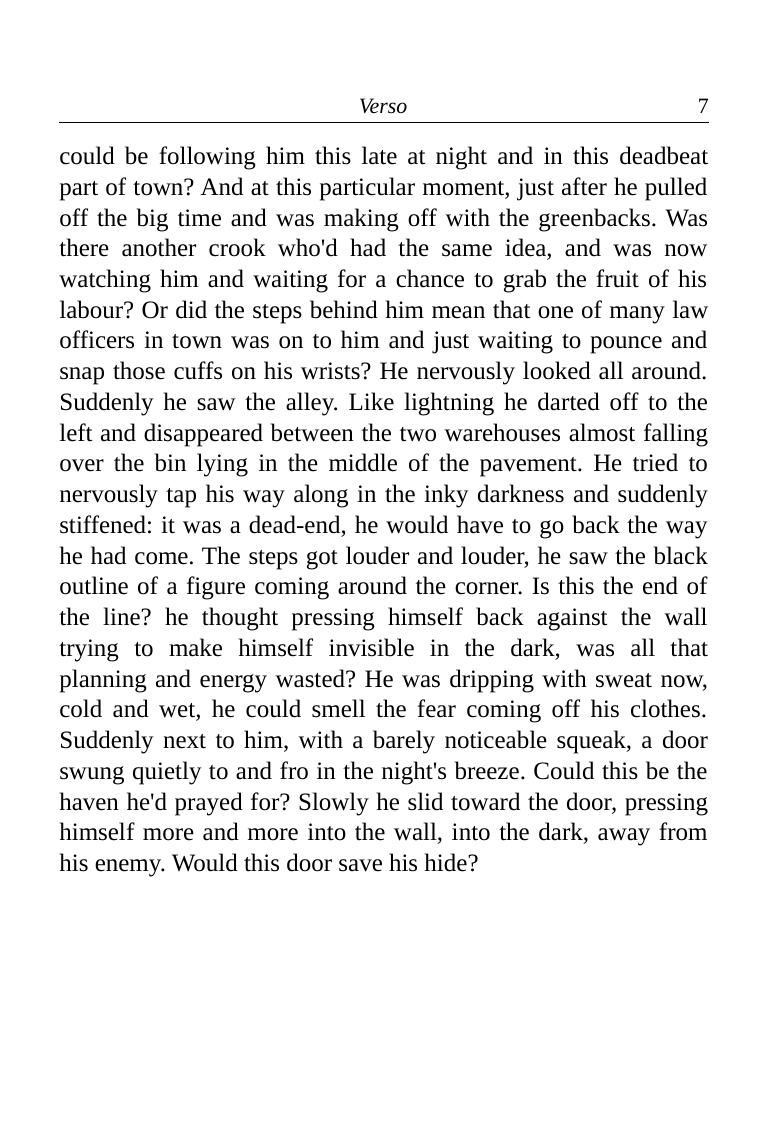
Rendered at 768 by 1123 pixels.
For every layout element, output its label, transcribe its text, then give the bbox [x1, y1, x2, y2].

text could be following him this late at night and in this deadbeat part of town? And at this particular moment, just after he pulled off the big time and was making off with the greenbacks. Was there another crook who'd had the same idea, and was now watching him and waiting for a chance to grab the fruit of his labour? Or did the steps behind him mean that one of many law officers in town was on to him and just waiting to pounce and snap those cuffs on his wrists? He nervously looked all around. Suddenly he saw the alley. Like lightning he darted off to the left and disappeared between the two warehouses almost falling over the bin lying in the middle of the pavement. He tried to nervously tap his way along in the inky darkness and suddenly stiffened: it was a dead-end, he would have to go back the way he had come. The steps got louder and louder, he saw the black outline of a figure coming around the corner. Is this the end of the line? he thought pressing himself back against the wall trying to make himself invisible in the dark, was all that planning and energy wasted? He was dripping with sweat now, cold and wet, he could smell the fear coming off his clothes. Suddenly next to him, with a barely noticeable squeak, a door swung quietly to and fro in the night's breeze. Could this be the haven he'd prayed for? Slowly he slid toward the door, pressing himself more and more into the wall, into the dark, away from his enemy. Would this door save his hide? [59, 140, 709, 877]
